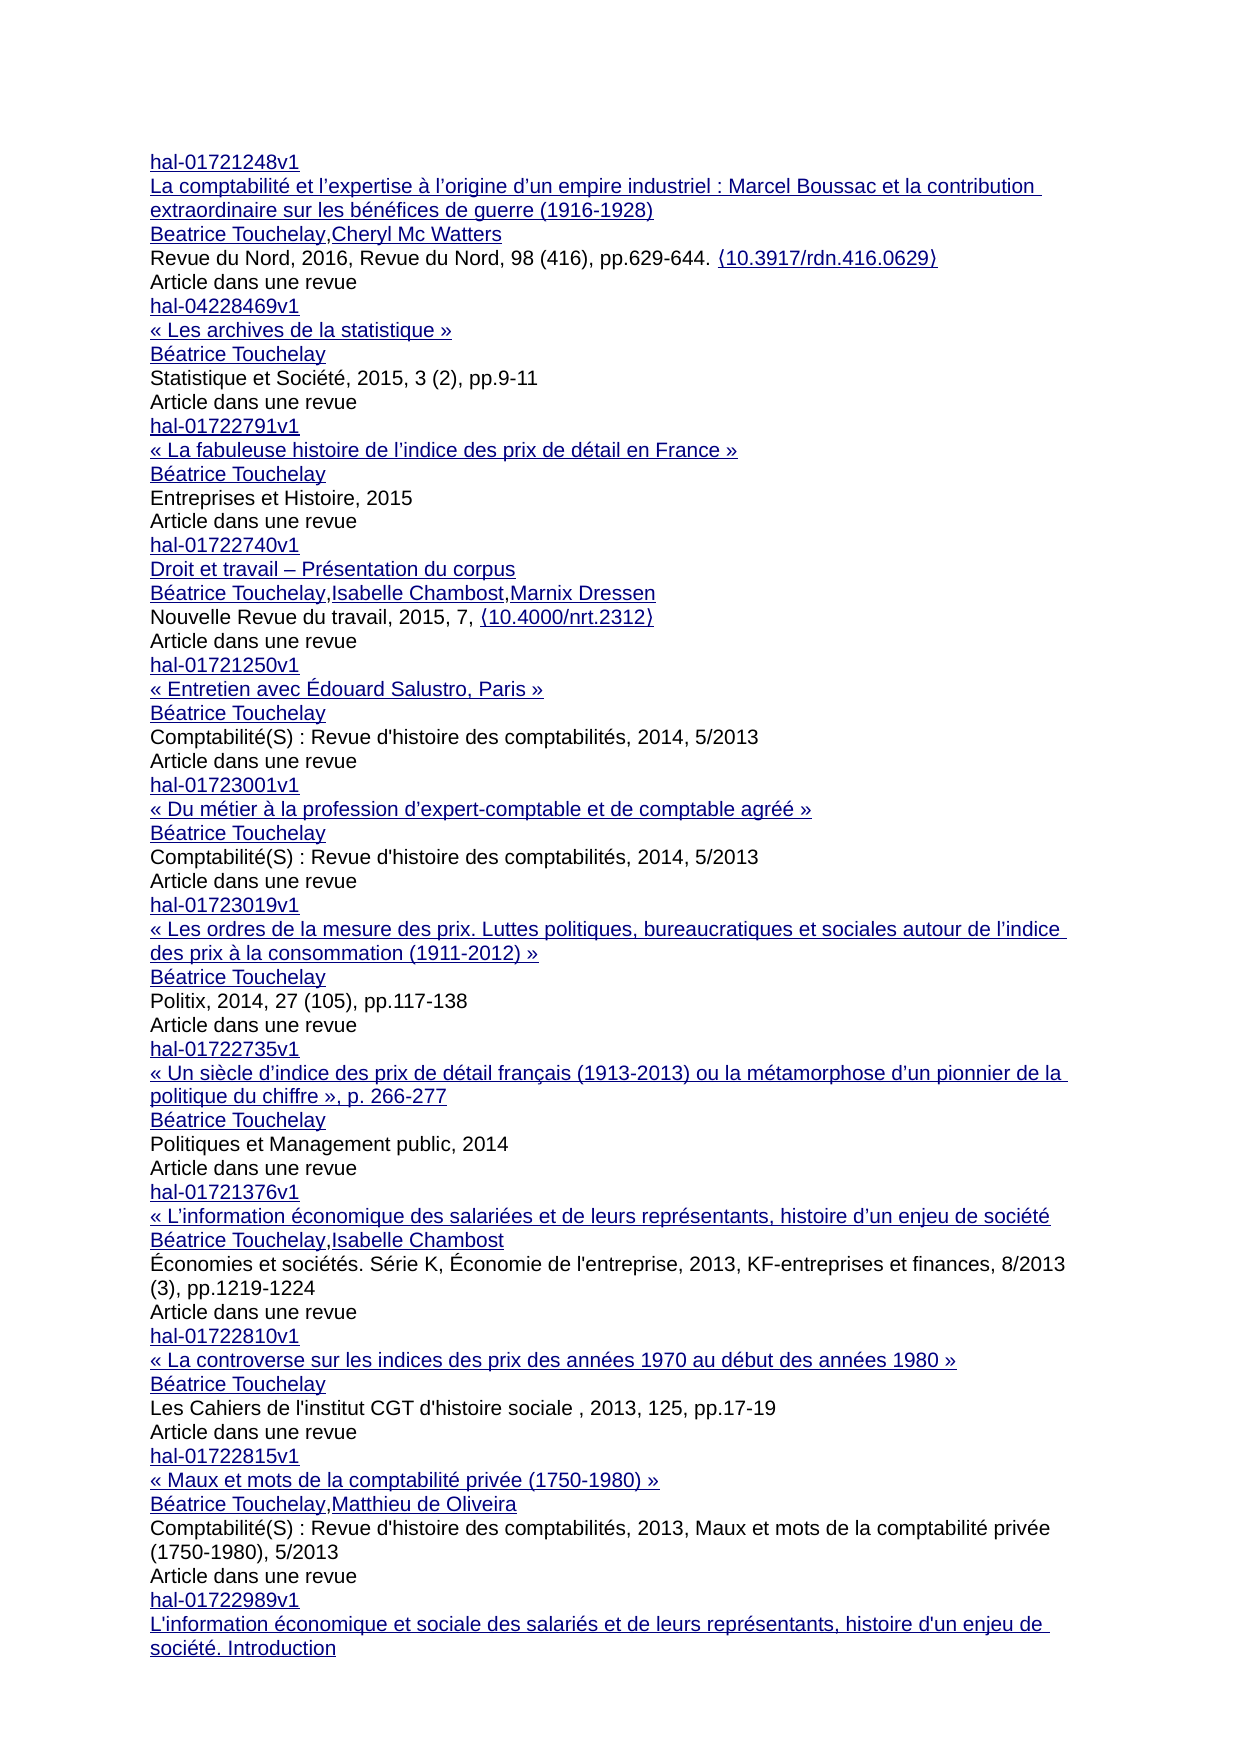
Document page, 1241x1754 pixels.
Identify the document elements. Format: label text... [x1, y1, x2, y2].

table_cell « Un siècle d’indice des prix de détail français (1913-2013) ou la métamorphose d’un pionnier de la politique du chiffre », p. 266-277 Béatrice Touchelay Politiques et Management public, 2014 Article dans une revue hal-01721376v1 [150, 1060, 1090, 1204]
table_cell « L’information économique des salariées et de leurs représentants, histoire d’un enjeu de société Béatrice Touchelay,Isabelle Chambost Économies et sociétés. Série K, Économie de l'entreprise, 2013, KF-entreprises et finances, 8/2013 (3), pp.1219-1224 Article dans une revue hal-01722810v1 [150, 1204, 1090, 1348]
table_cell L'information économique et sociale des salariés et de leurs représentants, histoire d'un enjeu de société. Introduction [150, 1611, 1090, 1659]
table_cell La comptabilité et l’expertise à l’origine d’un empire industriel : Marcel Boussac et la contribution extraordinaire sur les bénéfices de guerre (1916-1928) Beatrice Touchelay,Cheryl Mc Watters Revue du Nord, 2016, Revue du Nord, 98 (416), pp.629-644. ⟨10.3917/rdn.416.0629⟩ Article dans une revue hal-04228469v1 [150, 174, 1090, 318]
table_cell hal-01721248v1 [150, 150, 1090, 174]
table_cell Droit et travail – Présentation du corpus Béatrice Touchelay,Isabelle Chambost,Marnix Dressen Nouvelle Revue du travail, 2015, 7, ⟨10.4000/nrt.2312⟩ Article dans une revue hal-01721250v1 [150, 557, 1090, 677]
table_cell « Les ordres de la mesure des prix. Luttes politiques, bureaucratiques et sociales autour de l’indice des prix à la consommation (1911-2012) » Béatrice Touchelay Politix, 2014, 27 (105), pp.117-138 Article dans une revue hal-01722735v1 [150, 917, 1090, 1060]
table_cell « La controverse sur les indices des prix des années 1970 au début des années 1980 » Béatrice Touchelay Les Cahiers de l'institut CGT d'histoire sociale , 2013, 125, pp.17-19 Article dans une revue hal-01722815v1 [150, 1348, 1090, 1468]
table_cell « Entretien avec Édouard Salustro, Paris » Béatrice Touchelay Comptabilité(S) : Revue d'histoire des comptabilités, 2014, 5/2013 Article dans une revue hal-01723001v1 [150, 677, 1090, 797]
table_cell « Maux et mots de la comptabilité privée (1750-1980) » Béatrice Touchelay,Matthieu de Oliveira Comptabilité(S) : Revue d'histoire des comptabilités, 2013, Maux et mots de la comptabilité privée (1750-1980), 5/2013 Article dans une revue hal-01722989v1 [150, 1468, 1090, 1611]
table_cell « Du métier à la profession d’expert-comptable et de comptable agréé » Béatrice Touchelay Comptabilité(S) : Revue d'histoire des comptabilités, 2014, 5/2013 Article dans une revue hal-01723019v1 [150, 797, 1090, 917]
table_cell « La fabuleuse histoire de l’indice des prix de détail en France » Béatrice Touchelay Entreprises et Histoire, 2015 Article dans une revue hal-01722740v1 [150, 438, 1090, 557]
table_cell « Les archives de la statistique » Béatrice Touchelay Statistique et Société, 2015, 3 (2), pp.9-11 Article dans une revue hal-01722791v1 [150, 318, 1090, 437]
